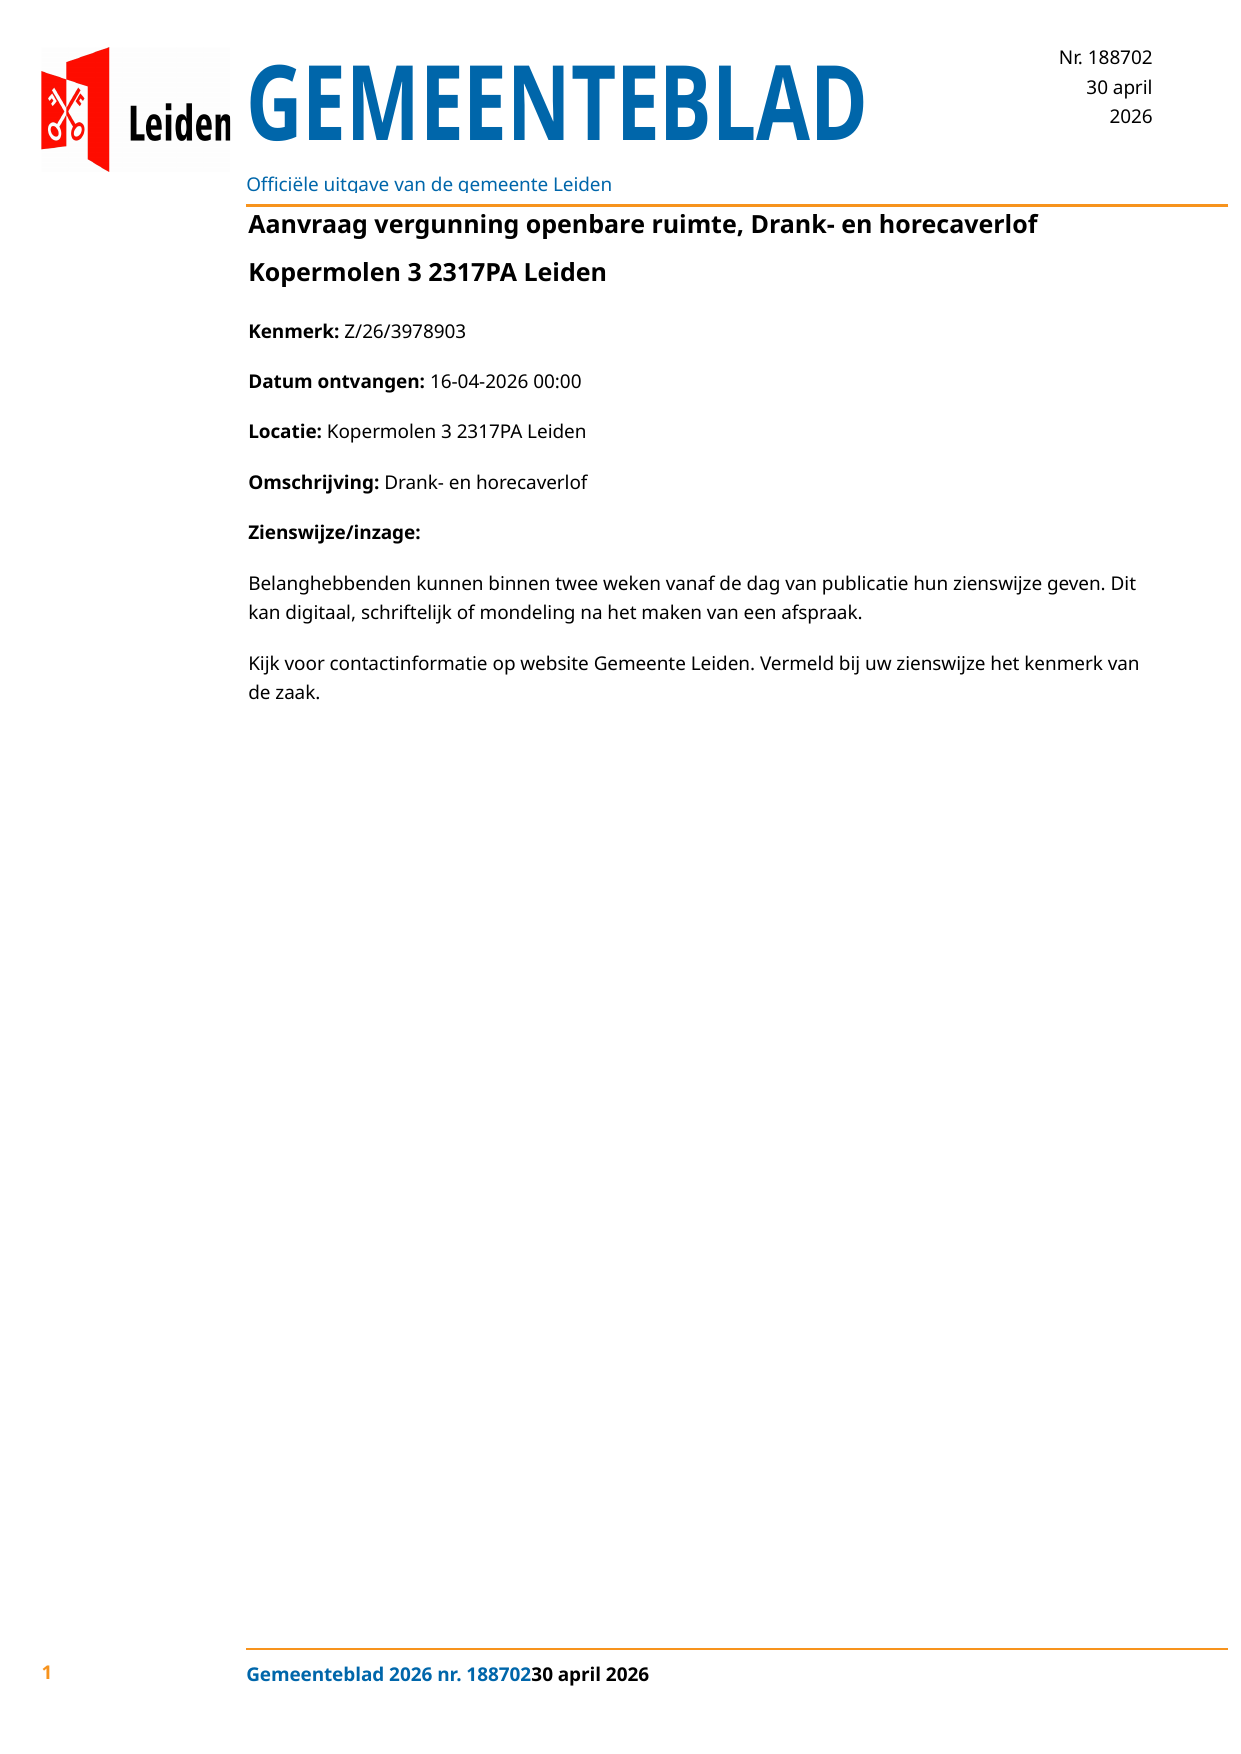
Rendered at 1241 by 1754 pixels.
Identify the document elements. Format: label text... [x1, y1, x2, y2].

picture [41, 47, 231, 172]
text Kenmerk: Z/26/3978903 [248, 318, 1152, 344]
text Omschrijving: Drank- en horecaverlof [248, 469, 1152, 495]
text Kijk voor contactinformatie op website Gemeente Leiden. Vermeld bij uw zienswijze het kenmerk van de zaak. [248, 650, 1152, 705]
text Locatie: Kopermolen 3 2317PA Leiden [248, 419, 1152, 444]
text Datum ontvangen: 16-04-2026 00:00 [248, 368, 1152, 394]
text Aanvraag vergunning openbare ruimte, Drank- en horecaverlof Kopermolen 3 2317PA Leiden [248, 207, 1152, 288]
text Belanghebbenden kunnen binnen twee weken vanaf de dag van publicatie hun zienswijze geven. Dit kan digitaal, schriftelijk of mondeling na het maken van een afspraak. [248, 570, 1152, 625]
text Zienswijze/inzage: [248, 519, 1152, 545]
